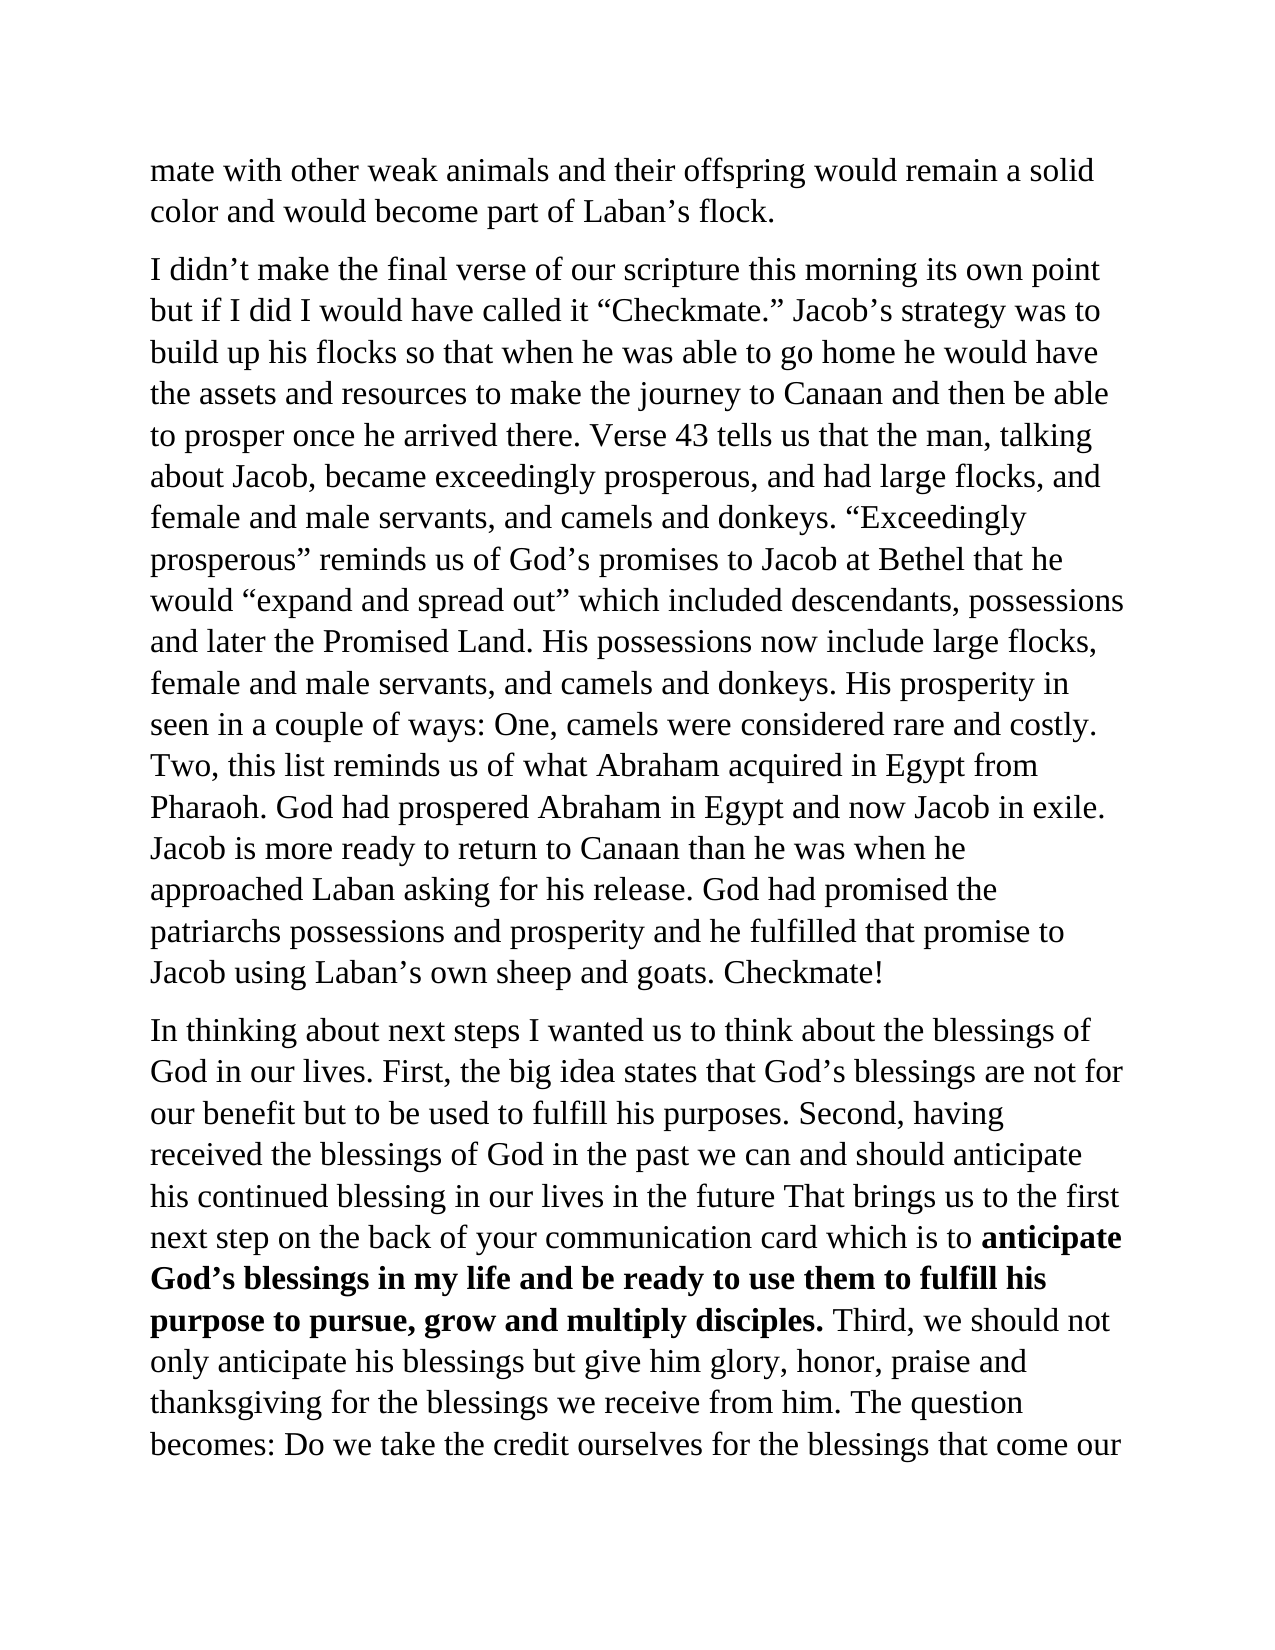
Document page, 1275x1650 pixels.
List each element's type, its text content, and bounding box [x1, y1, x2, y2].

text In thinking about next steps I wanted us to think about the blessings of God in our lives. First, the big idea states that God’s blessings are not for our benefit but to be used to fulfill his purposes. Second, having received the blessings of God in the past we can and should anticipate his continued blessing in our lives in the future That brings us to the first next step on the back of your communication card which is to anticipate God’s blessings in my life and be ready to use them to fulfill his purpose to pursue, grow and multiply disciples. Third, we should not only anticipate his blessings but give him glory, honor, praise and thanksgiving for the blessings we receive from him. The question becomes: Do we take the credit ourselves for the blessings that come our [150, 1010, 1125, 1462]
text I didn’t make the final verse of our scripture this morning its own point but if I did I would have called it “Checkmate.” Jacob’s strategy was to build up his flocks so that when he was able to go home he would have the assets and resources to make the journey to Canaan and then be able to prosper once he arrived there. Verse 43 tells us that the man, talking about Jacob, became exceedingly prosperous, and had large flocks, and female and male servants, and camels and donkeys. “Exceedingly prosperous” reminds us of God’s promises to Jacob at Bethel that he would “expand and spread out” which included descendants, possessions and later the Promised Land. His possessions now include large flocks, female and male servants, and camels and donkeys. His prosperity in seen in a couple of ways: One, camels were considered rare and costly. Two, this list reminds us of what Abraham acquired in Egypt from Pharaoh. God had prospered Abraham in Egypt and now Jacob in exile. Jacob is more ready to return to Canaan than he was when he approached Laban asking for his release. God had promised the patriarchs possessions and prosperity and he fulfilled that promise to Jacob using Laban’s own sheep and goats. Checkmate! [150, 249, 1125, 991]
text mate with other weak animals and their offspring would remain a solid color and would become part of Laban’s flock. [150, 150, 1125, 230]
